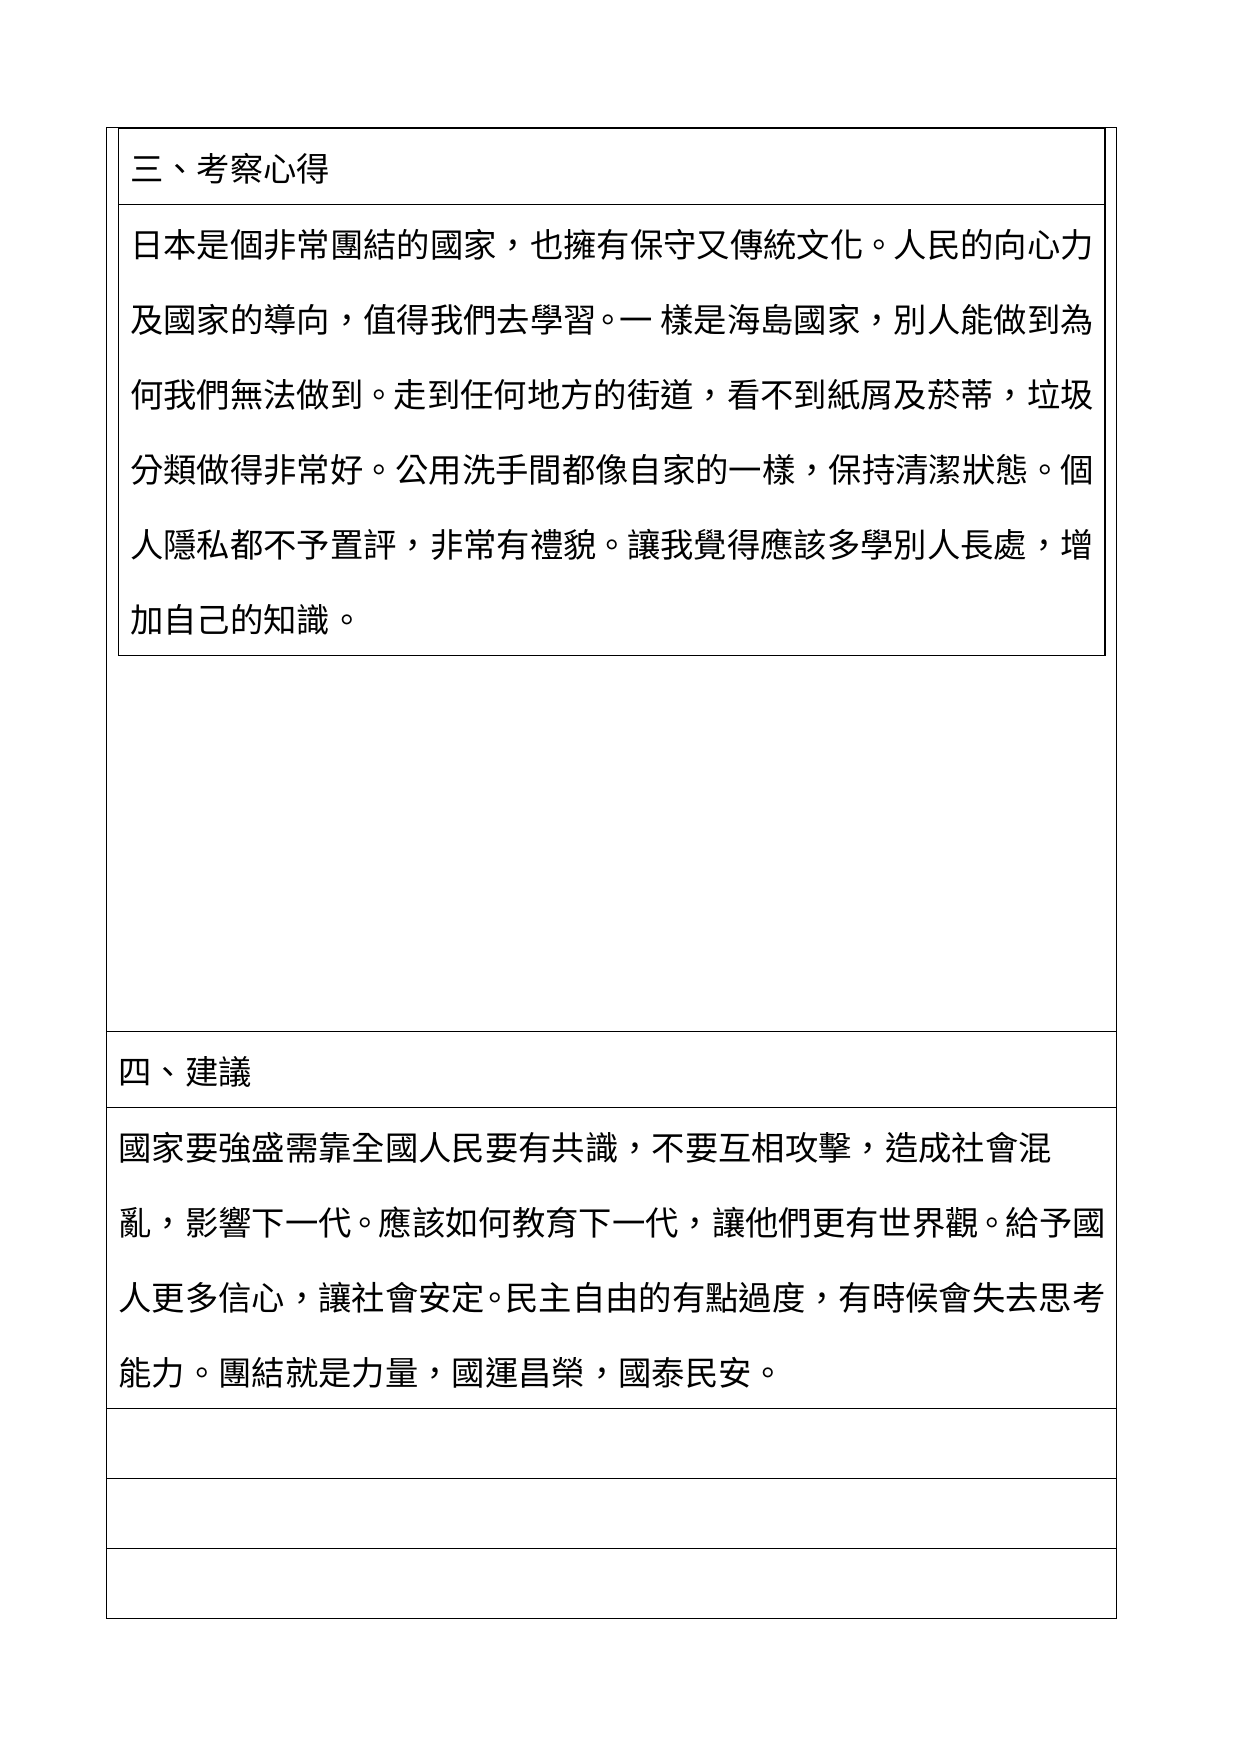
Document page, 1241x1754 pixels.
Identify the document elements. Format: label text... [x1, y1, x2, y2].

table_cell 國家要強盛需靠全國人民要有共識，不要互相攻擊，造成社會混亂，影響下一代。應該如何教育下一代，讓他們更有世界觀。給予國人更多信心，讓社會安定。民主自由的有點過度，有時候會失去思考能力。團結就是力量，國運昌榮，國泰民安。 [107, 1108, 1116, 1408]
table_cell 四、建議 [107, 1032, 1116, 1107]
table_cell [107, 1549, 1116, 1618]
table_cell [107, 1479, 1116, 1548]
table_cell [107, 128, 1116, 1031]
table_cell 日本是個非常團結的國家，也擁有保守又傳統文化。人民的向心力及國家的導向，值得我們去學習。一 樣是海島國家，別人能做到為何我們無法做到。走到任何地方的街道，看不到紙屑及菸蒂，垃圾分類做得非常好。公用洗手間都像自家的一樣，保持清潔狀態。個人隱私都不予置評，非常有禮貌。讓我覺得應該多學別人長處，增加自己的知識。 [119, 205, 1104, 655]
table_header 三、考察心得 [119, 129, 1104, 204]
table_cell [107, 1409, 1116, 1478]
